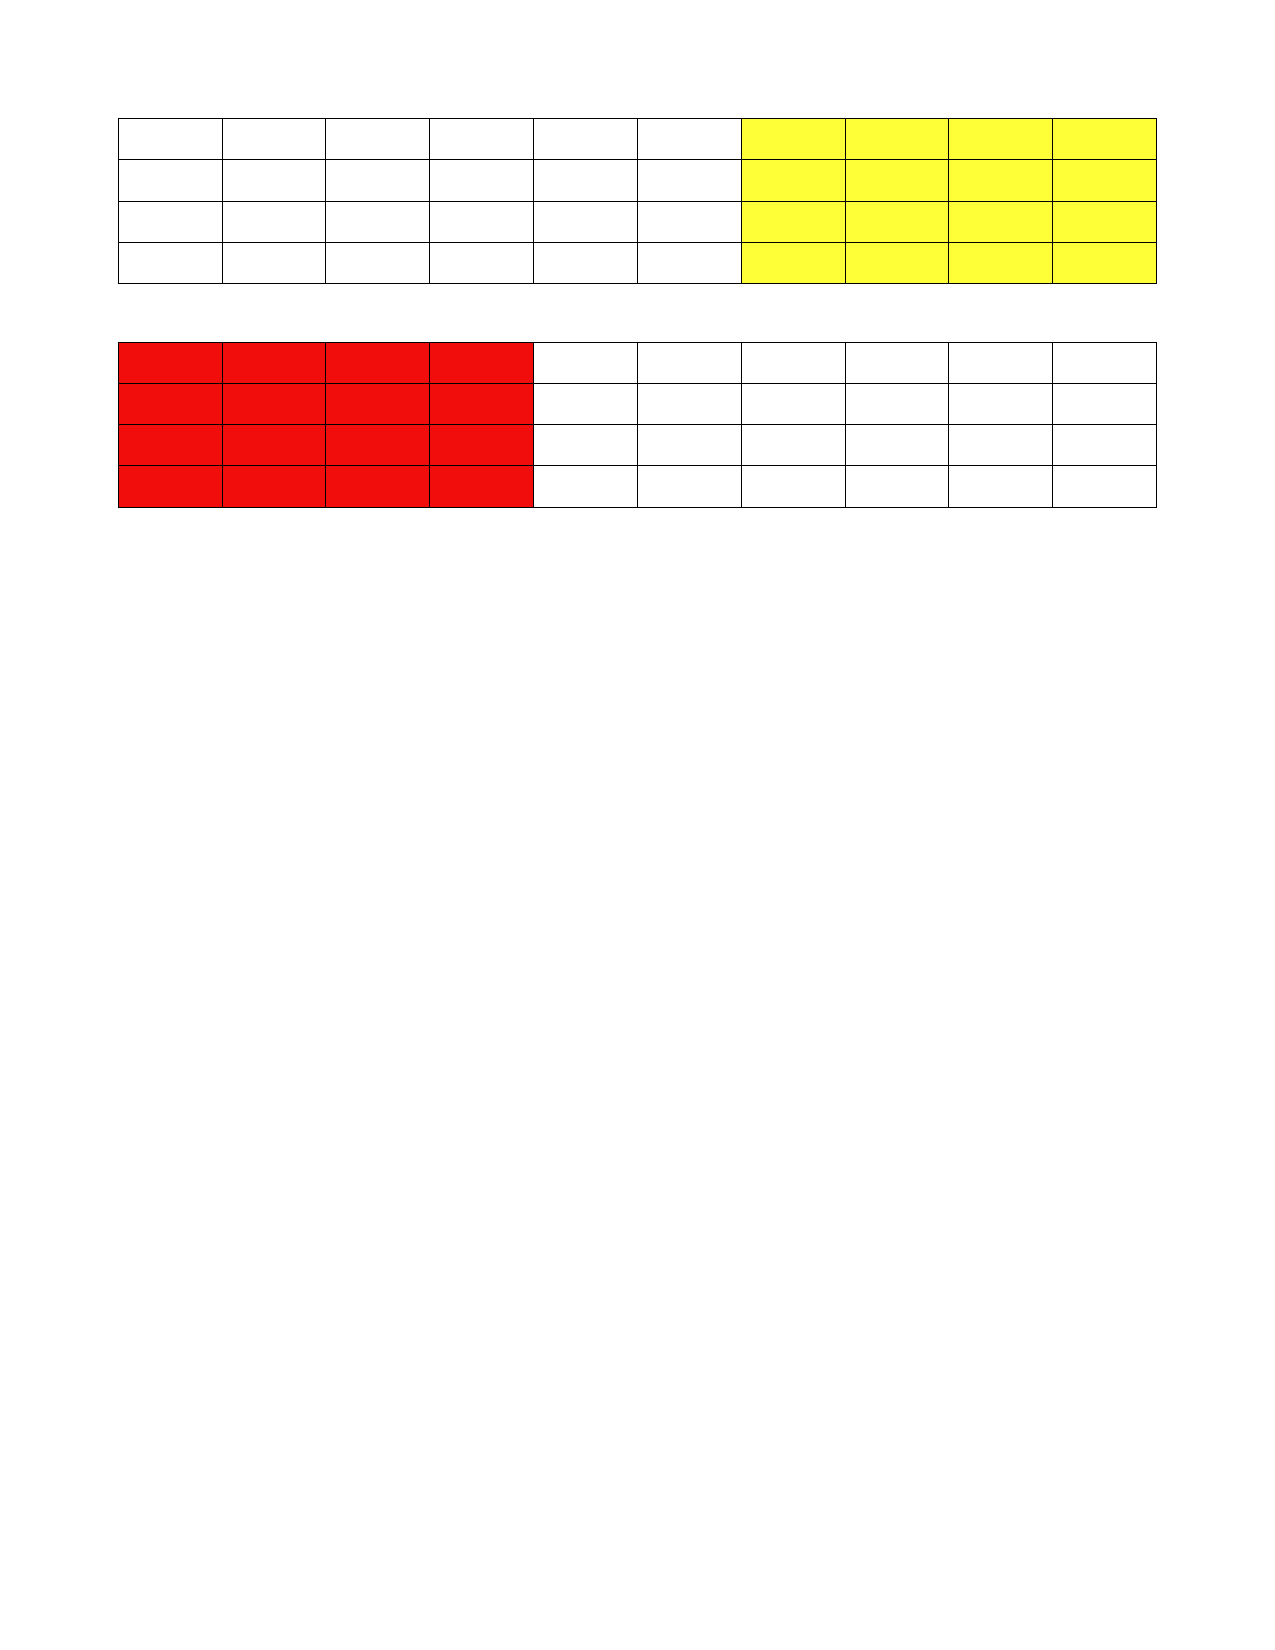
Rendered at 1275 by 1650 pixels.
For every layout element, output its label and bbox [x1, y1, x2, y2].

table_cell [949, 202, 1052, 242]
table_cell [949, 243, 1052, 283]
table_cell [949, 384, 1052, 424]
table_cell [638, 202, 741, 242]
table_cell [534, 384, 637, 424]
table_cell [119, 160, 222, 201]
table_cell [430, 425, 533, 465]
table_cell [742, 243, 845, 283]
table_header [638, 119, 741, 159]
table_cell [119, 466, 222, 507]
table_cell [1053, 160, 1156, 201]
table_header [742, 119, 845, 159]
table_header [534, 119, 637, 159]
table_cell [638, 425, 741, 465]
table_cell [949, 160, 1052, 201]
table_cell [326, 425, 429, 465]
table_header [949, 119, 1052, 159]
table_cell [1053, 466, 1156, 507]
table_cell [430, 202, 533, 242]
table_header [534, 343, 637, 383]
table_cell [846, 425, 948, 465]
table_cell [223, 202, 325, 242]
table_cell [638, 160, 741, 201]
table_header [119, 119, 222, 159]
table_cell [534, 160, 637, 201]
table_header [742, 343, 845, 383]
table_cell [223, 425, 325, 465]
table_header [430, 119, 533, 159]
table_header [430, 343, 533, 383]
table_header [846, 119, 948, 159]
table_cell [638, 466, 741, 507]
table_cell [638, 384, 741, 424]
table_header [1053, 343, 1156, 383]
table_header [1053, 119, 1156, 159]
table_cell [742, 466, 845, 507]
table_header [326, 119, 429, 159]
table_cell [534, 243, 637, 283]
table_cell [326, 202, 429, 242]
table_cell [430, 384, 533, 424]
table_cell [223, 466, 325, 507]
table_cell [119, 425, 222, 465]
table_cell [1053, 425, 1156, 465]
table_cell [119, 202, 222, 242]
table_cell [223, 384, 325, 424]
table_cell [534, 202, 637, 242]
table_cell [326, 384, 429, 424]
table_cell [119, 384, 222, 424]
table_header [846, 343, 948, 383]
table_cell [326, 466, 429, 507]
table_cell [742, 202, 845, 242]
table_cell [949, 425, 1052, 465]
table_cell [1053, 384, 1156, 424]
table_header [326, 343, 429, 383]
table_cell [846, 160, 948, 201]
table_cell [430, 243, 533, 283]
table_cell [846, 466, 948, 507]
table_cell [742, 160, 845, 201]
table_cell [1053, 202, 1156, 242]
table_cell [742, 425, 845, 465]
table_cell [638, 243, 741, 283]
table_cell [742, 384, 845, 424]
table_cell [430, 160, 533, 201]
table_cell [223, 160, 325, 201]
table_cell [223, 243, 325, 283]
table_cell [534, 466, 637, 507]
table_header [223, 119, 325, 159]
table_cell [846, 243, 948, 283]
table_cell [326, 160, 429, 201]
table_cell [534, 425, 637, 465]
table_header [949, 343, 1052, 383]
table_cell [949, 466, 1052, 507]
table_cell [846, 202, 948, 242]
table_cell [846, 384, 948, 424]
table_cell [326, 243, 429, 283]
table_header [638, 343, 741, 383]
table_header [223, 343, 325, 383]
table_cell [119, 243, 222, 283]
table_cell [430, 466, 533, 507]
table_header [119, 343, 222, 383]
table_cell [1053, 243, 1156, 283]
